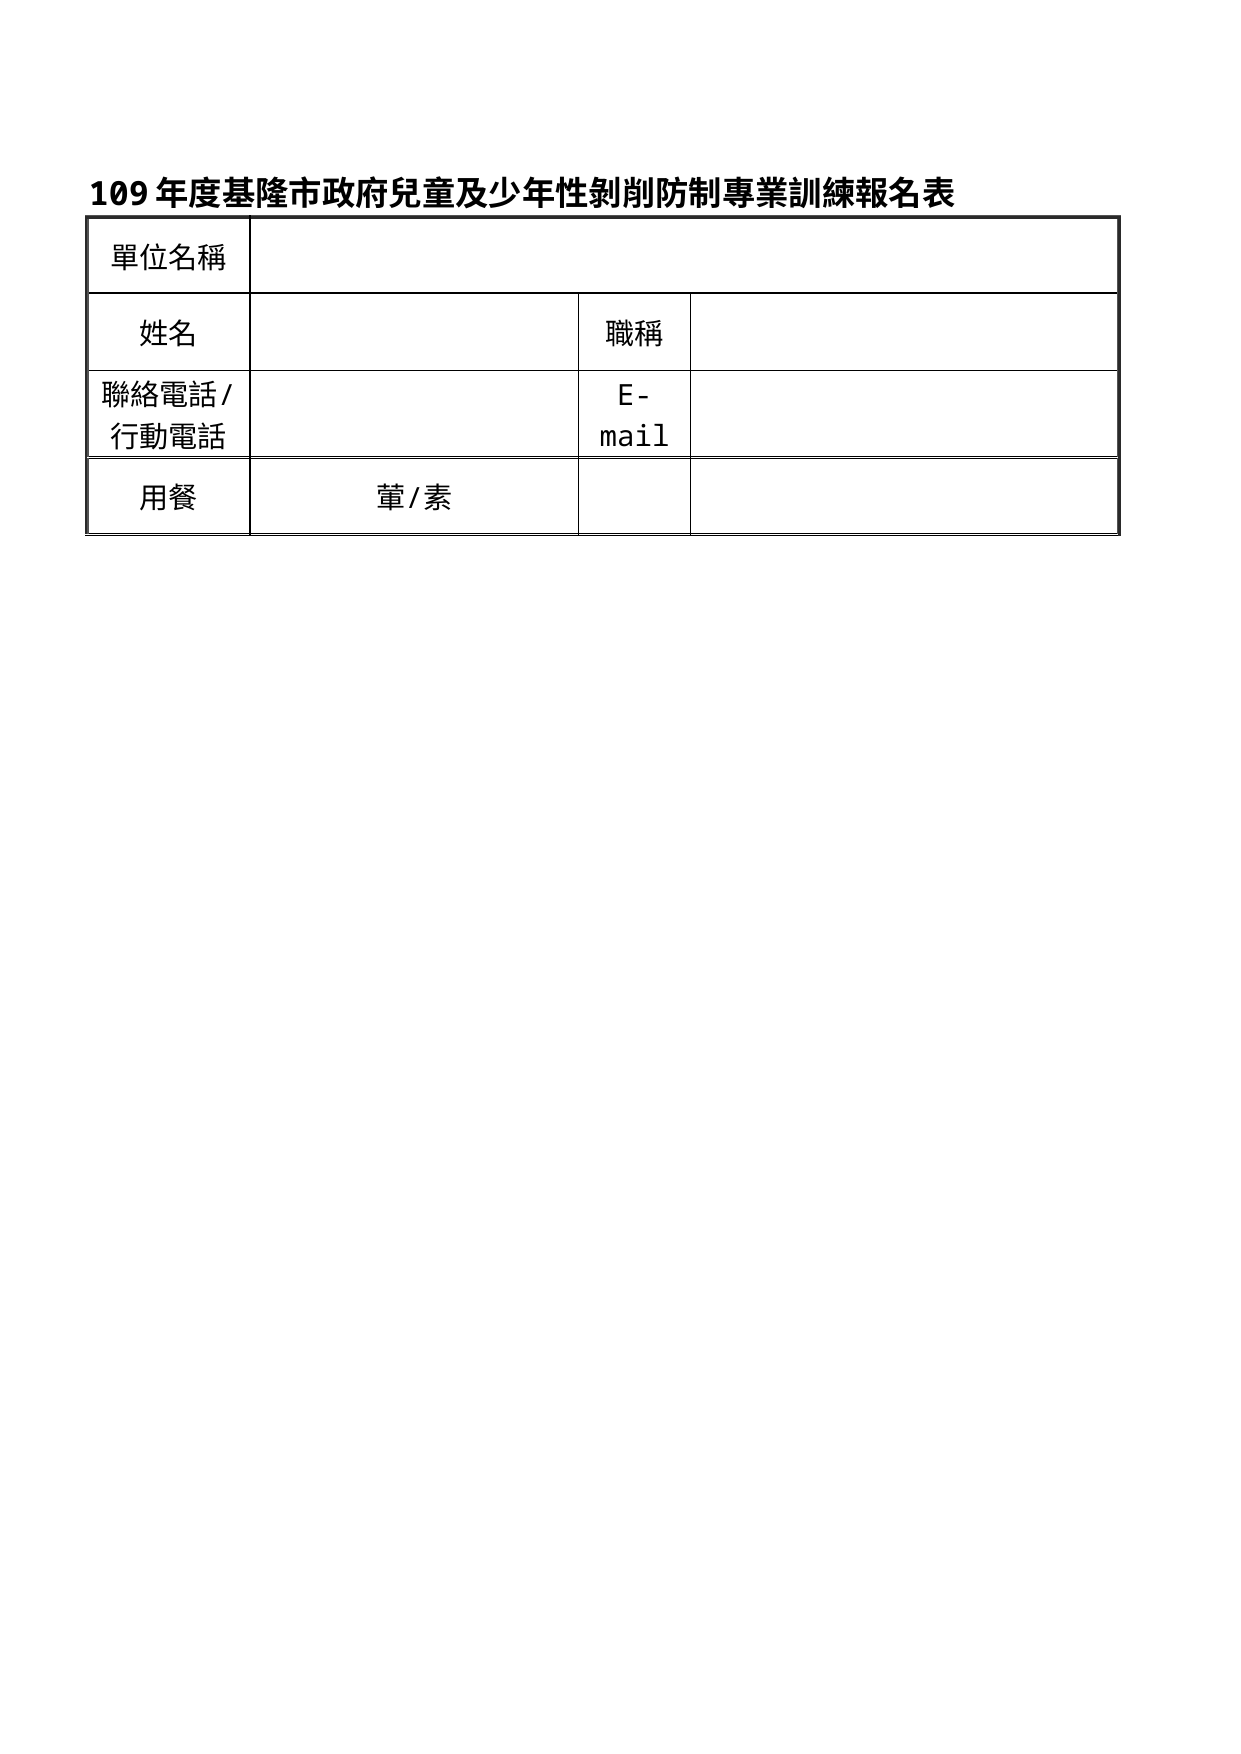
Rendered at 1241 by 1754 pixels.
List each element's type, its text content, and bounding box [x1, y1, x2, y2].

table_cell 聯絡電話/行動電話 [89, 371, 249, 456]
table_cell [579, 459, 690, 533]
table_cell 葷/素 [251, 459, 578, 533]
table_header 單位名稱 [89, 220, 249, 292]
table_cell [691, 371, 1117, 456]
table_cell [251, 294, 578, 369]
table_cell [691, 294, 1117, 369]
table_cell 職稱 [579, 294, 690, 369]
table_cell 姓名 [89, 294, 249, 369]
table_cell [691, 459, 1117, 533]
table_cell E-mail [579, 371, 690, 456]
table_header [251, 220, 1117, 292]
table_cell 用餐 [89, 459, 249, 533]
table_cell [251, 371, 578, 456]
text 109年度基隆市政府兒童及少年性剝削防制專業訓練報名表 [89, 152, 1240, 215]
